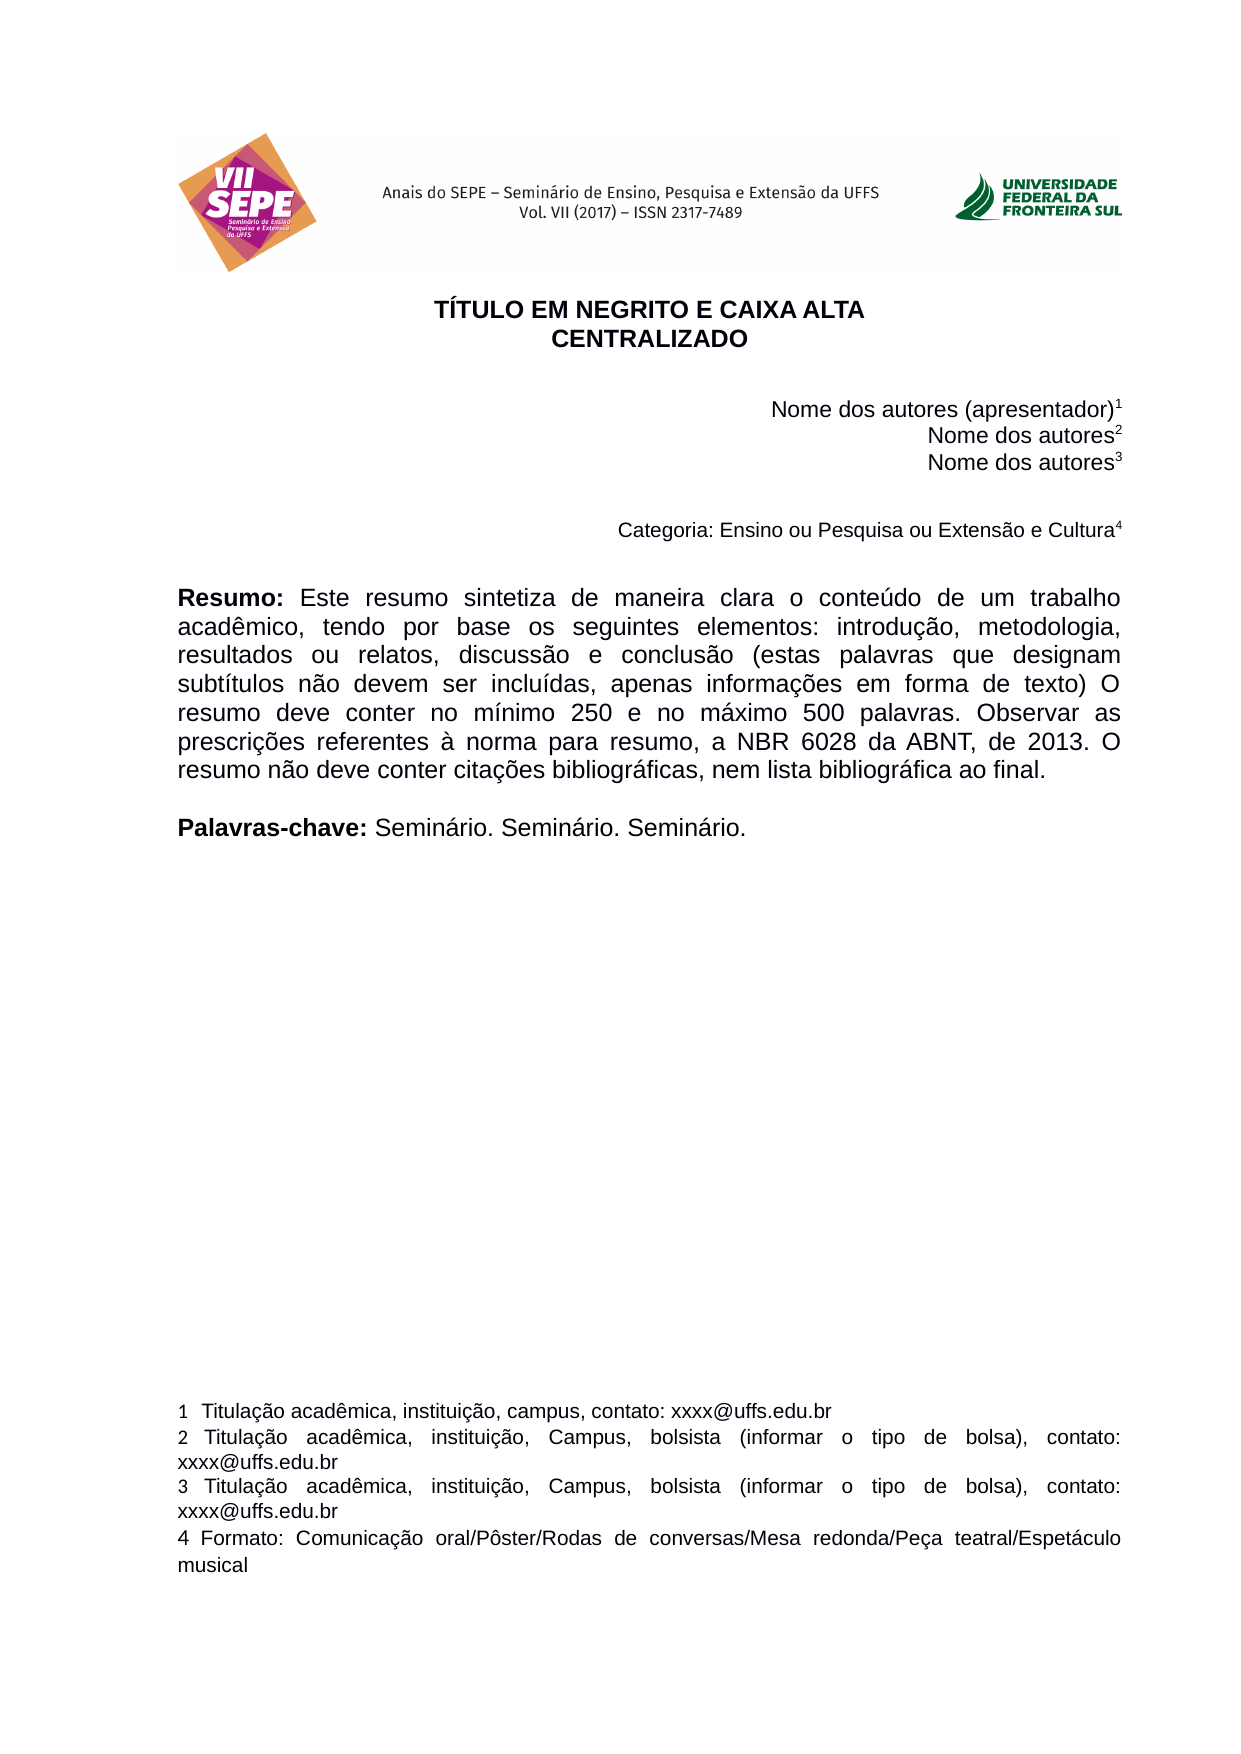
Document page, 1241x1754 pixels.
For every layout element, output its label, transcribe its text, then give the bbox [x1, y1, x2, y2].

text Titulação acadêmica, instituição, campus, contato: xxxx@uffs.edu.br [177, 1399, 1122, 1424]
picture [177, 133, 1123, 272]
text Nome dos autores [177, 422, 1122, 449]
text Nome dos autores [177, 449, 1122, 475]
text Categoria: Ensino ou Pesquisa ou Extensão e Cultura [177, 518, 1122, 542]
text Resumo: Este resumo sintetiza de maneira clara o conteúdo de um trabalho acadêmico, tendo por base os seguintes elementos: introdução, metodologia, resultados ou relatos, discussão e conclusão (estas palavras que designam subtítulos não devem ser incluídas, apenas informações em forma de texto) O resumo deve conter no mínimo 250 e no máximo 500 palavras. Observar as prescrições referentes à norma para resumo, a NBR 6028 da ABNT, de 2013. O resumo não deve conter citações bibliográficas, nem lista bibliográfica ao final. [177, 583, 1122, 784]
text Titulação acadêmica, instituição, Campus, bolsista (informar o tipo de bolsa), contato: xxxx@uffs.edu.br [177, 1424, 1122, 1473]
text Palavras-chave: Seminário. Seminário. Seminário. [177, 813, 1122, 842]
text CENTRALIZADO [177, 324, 1122, 353]
text Nome dos autores (apresentador) [177, 396, 1122, 422]
text Formato: Comunicação oral/Pôster/Rodas de conversas/Mesa redonda/Peça teatral/Espetáculo musical [177, 1523, 1122, 1577]
text TÍTULO EM NEGRITO E CAIXA ALTA [177, 295, 1122, 324]
text Titulação acadêmica, instituição, Campus, bolsista (informar o tipo de bolsa), contato: xxxx@uffs.edu.br [177, 1473, 1122, 1523]
